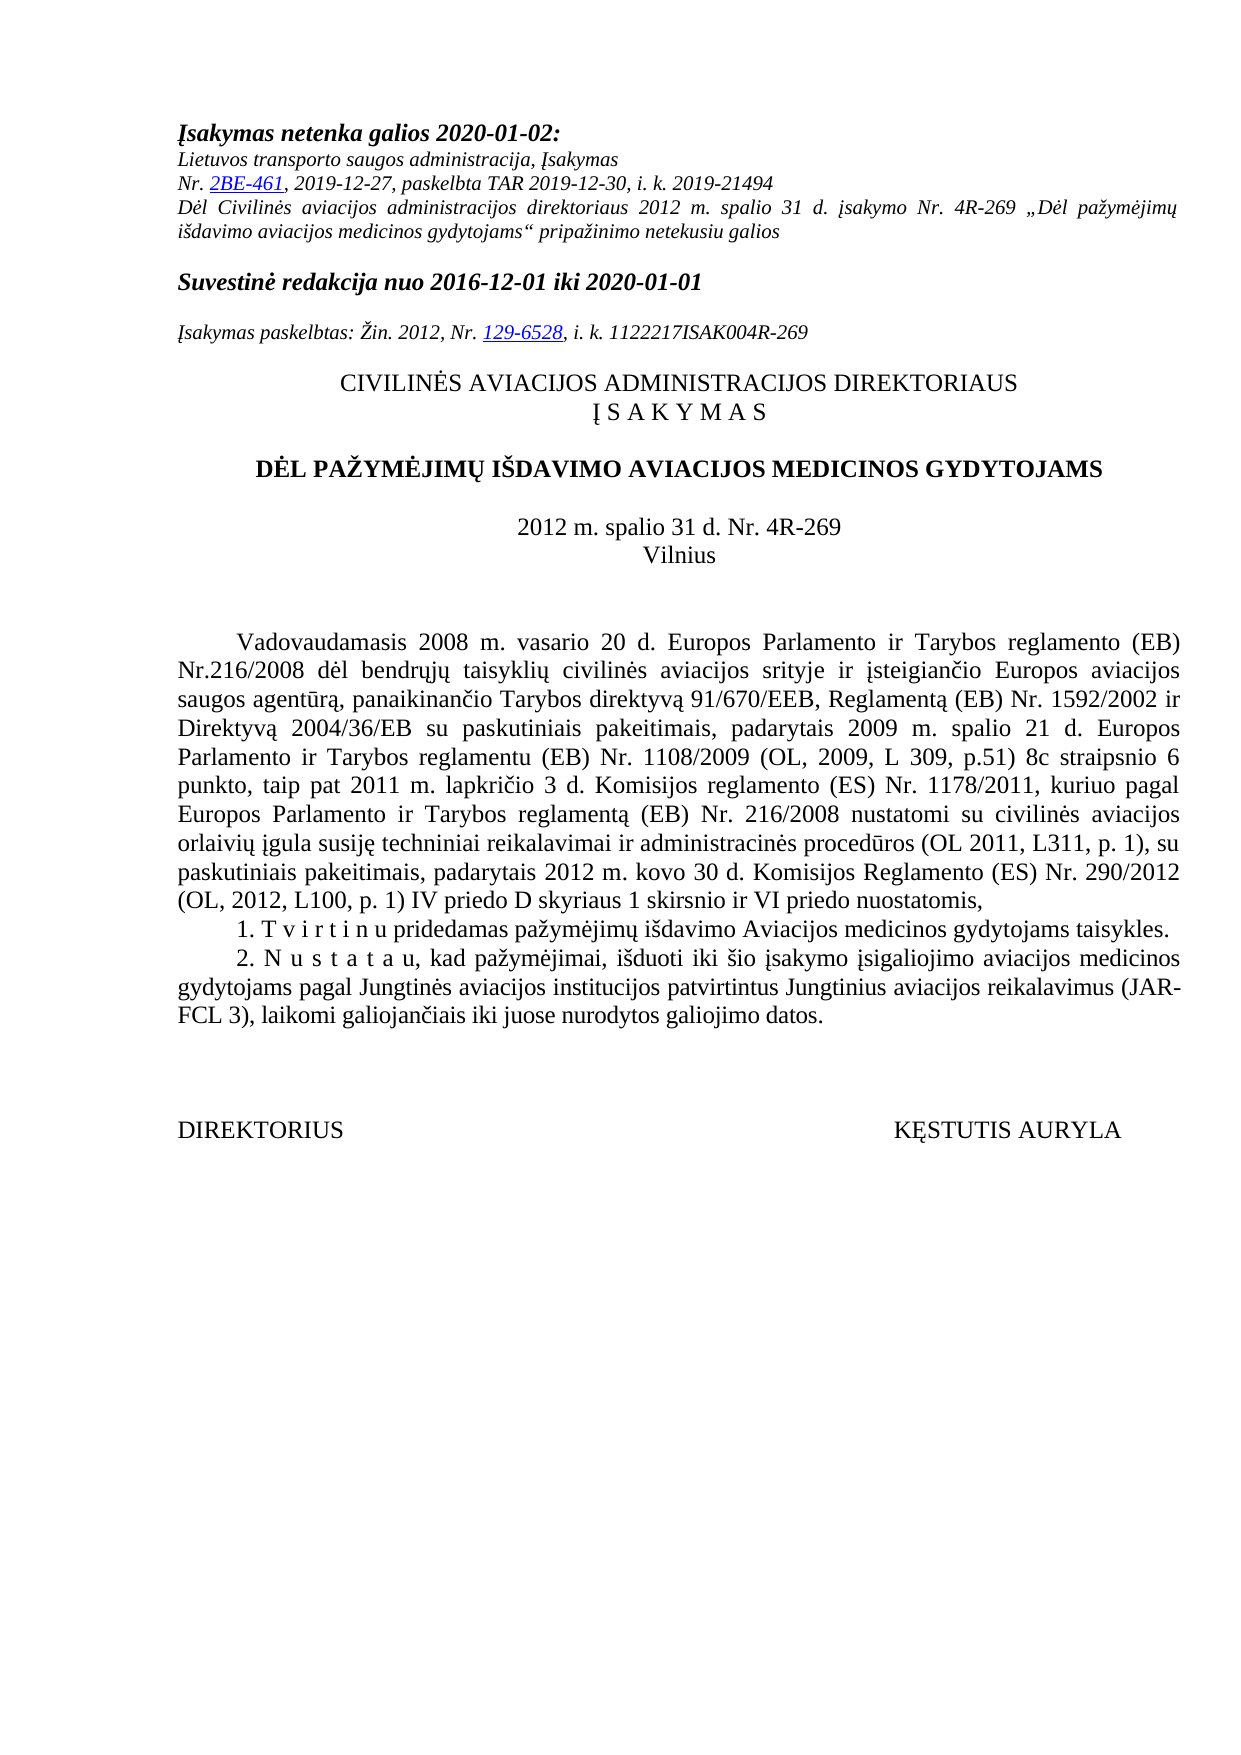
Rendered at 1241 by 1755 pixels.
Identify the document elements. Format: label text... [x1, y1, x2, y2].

text Direktorius Kęstutis Auryla [177, 1116, 1181, 1144]
text Dėl Civilinės aviacijos administracijos direktoriaus 2012 m. spalio 31 d. įsakymo Nr. 4R-269 „Dėl pažymėjimų išdavimo aviacijos medicinos gydytojams“ pripažinimo netekusiu galios [177, 195, 1181, 243]
text 2012 m. spalio 31 d. Nr. 4R-269 [177, 512, 1181, 541]
text Nr. 2BE-461, 2019-12-27, paskelbta TAR 2019-12-30, i. k. 2019-21494 [177, 171, 1181, 195]
text Įsakymas netenka galios 2020-01-02: [177, 118, 1181, 147]
text CIVILINĖS AVIACIJOS ADMINISTRACIJOS DIREKTORIAUS [177, 368, 1181, 397]
text Vilnius [177, 541, 1181, 569]
text Įsakymas paskelbtas: Žin. 2012, Nr. 129-6528, i. k. 1122217ISAK004R-269 [177, 320, 1181, 344]
text Suvestinė redakcija nuo 2016-12-01 iki 2020-01-01 [177, 267, 1181, 296]
text Vadovaudamasis 2008 m. vasario 20 d. Europos Parlamento ir Tarybos reglamento (EB) Nr.216/2008 dėl bendrųjų taisyklių civilinės aviacijos srityje ir įsteigiančio Europos aviacijos saugos agentūrą, panaikinančio Tarybos direktyvą 91/670/EEB, Reglamentą (EB) Nr. 1592/2002 ir Direktyvą 2004/36/EB su paskutiniais pakeitimais, padarytais 2009 m. spalio 21 d. Europos Parlamento ir Tarybos reglamentu (EB) Nr. 1108/2009 (OL, 2009, L 309, p.51) 8c straipsnio 6 punkto, taip pat 2011 m. lapkričio 3 d. Komisijos reglamento (ES) Nr. 1178/2011, kuriuo pagal Europos Parlamento ir Tarybos reglamentą (EB) Nr. 216/2008 nustatomi su civilinės aviacijos orlaivių įgula susiję techniniai reikalavimai ir administracinės procedūros (OL 2011, L311, p. 1), su paskutiniais pakeitimais, padarytais 2012 m. kovo 30 d. Komisijos Reglamento (ES) Nr. 290/2012 (OL, 2012, L100, p. 1) IV priedo D skyriaus 1 skirsnio ir VI priedo nuostatomis, [177, 627, 1181, 914]
text Lietuvos transporto saugos administracija, Įsakymas [177, 147, 1181, 171]
text DĖL PAŽYMĖJIMŲ IŠDAVIMO AVIACIJOS MEDICINOS GYDYTOJAMS [177, 454, 1181, 483]
text Į S A K Y M A S [177, 397, 1181, 426]
text 1. T v i r t i n u pridedamas pažymėjimų išdavimo Aviacijos medicinos gydytojams taisykles. [177, 914, 1181, 943]
text 2. N u s t a t a u, kad pažymėjimai, išduoti iki šio įsakymo įsigaliojimo aviacijos medicinos gydytojams pagal Jungtinės aviacijos institucijos patvirtintus Jungtinius aviacijos reikalavimus (JAR-FCL 3), laikomi galiojančiais iki juose nurodytos galiojimo datos. [177, 943, 1181, 1029]
